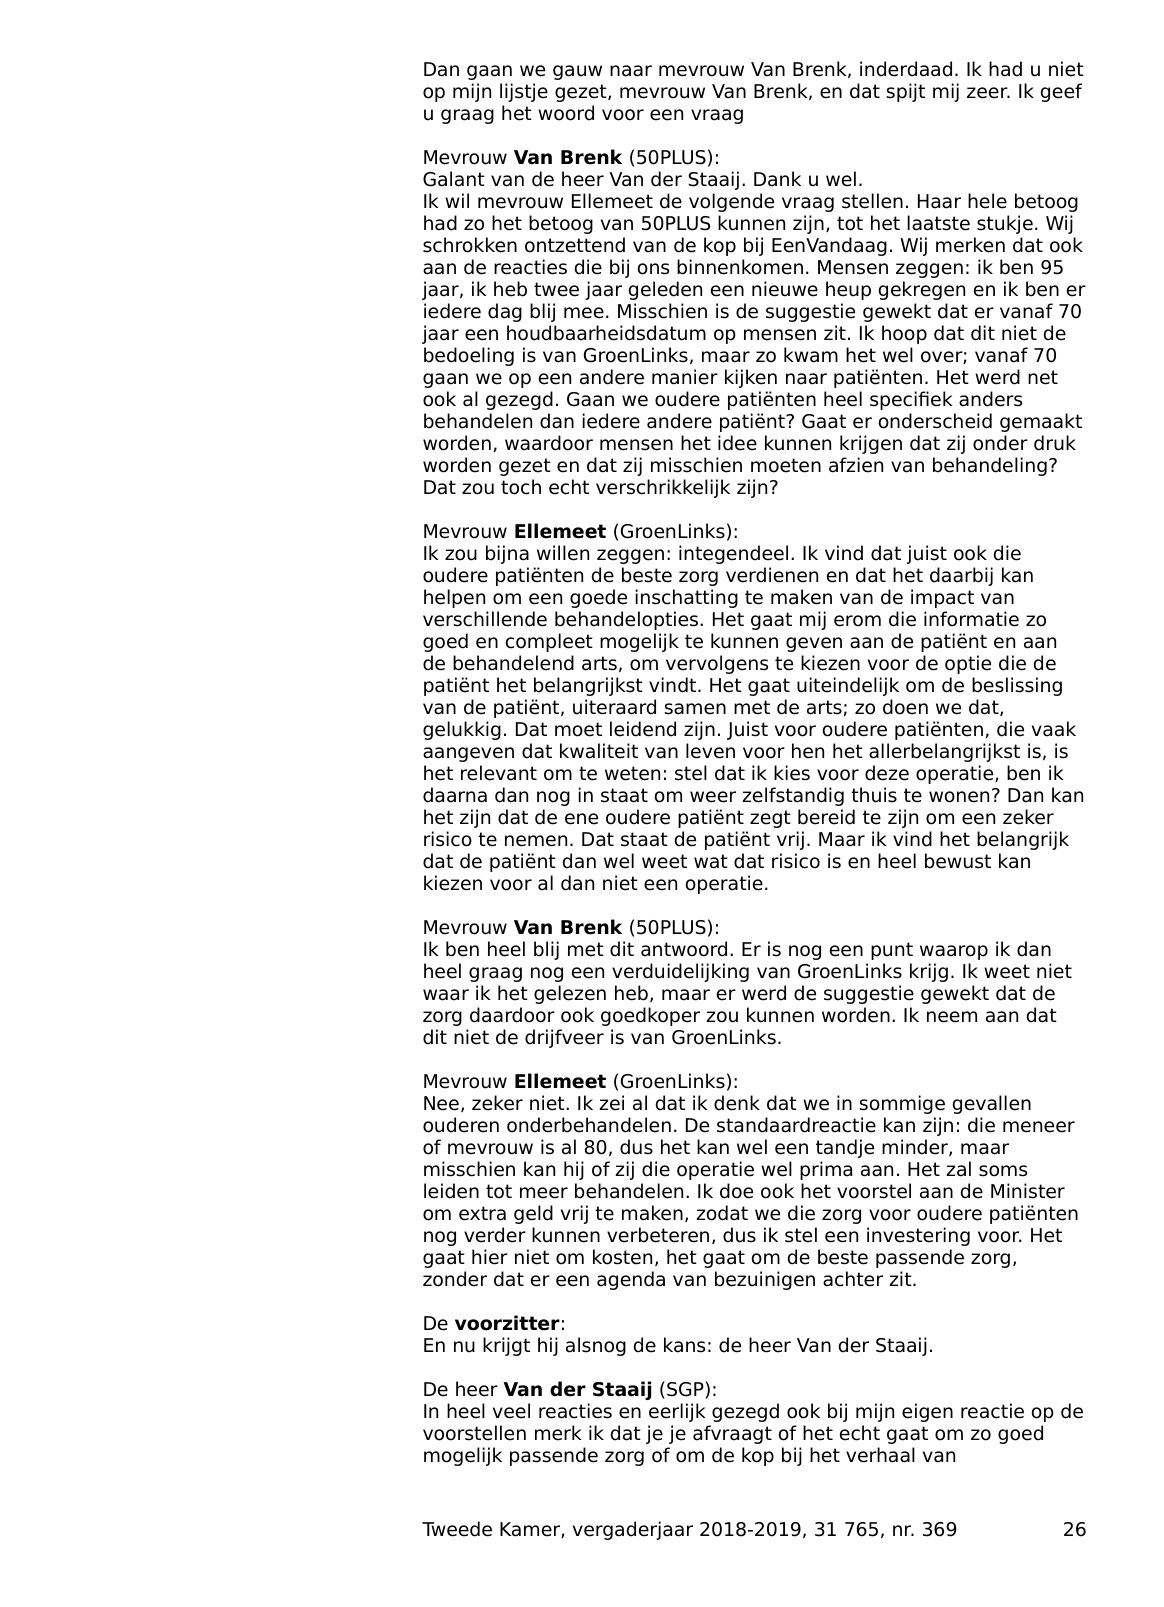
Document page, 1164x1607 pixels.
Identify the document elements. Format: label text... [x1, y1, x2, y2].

text Mevrouw Ellemeet (GroenLinks): [422, 521, 1087, 543]
text Dan gaan we gauw naar mevrouw Van Brenk, inderdaad. Ik had u niet op mijn lijstje gezet, mevrouw Van Brenk, en dat spijt mij zeer. Ik geef u graag het woord voor een vraag [422, 59, 1087, 125]
text Galant van de heer Van der Staaij. Dank u wel. [422, 169, 1087, 191]
text En nu krijgt hij alsnog de kans: de heer Van der Staaij. [422, 1335, 1087, 1357]
text De heer Van der Staaij (SGP): [422, 1379, 1087, 1401]
text Nee, zeker niet. Ik zei al dat ik denk dat we in sommige gevallen ouderen onderbehandelen. De standaardreactie kan zijn: die meneer of mevrouw is al 80, dus het kan wel een tandje minder, maar misschien kan hij of zij die operatie wel prima aan. Het zal soms leiden tot meer behandelen. Ik doe ook het voorstel aan de Minister om extra geld vrij te maken, zodat we die zorg voor oudere patiënten nog verder kunnen verbeteren, dus ik stel een investering voor. Het gaat hier niet om kosten, het gaat om de beste passende zorg, zonder dat er een agenda van bezuinigen achter zit. [422, 1093, 1087, 1291]
text Mevrouw Van Brenk (50PLUS): [422, 917, 1087, 939]
text Ik ben heel blij met dit antwoord. Er is nog een punt waarop ik dan heel graag nog een verduidelijking van GroenLinks krijg. Ik weet niet waar ik het gelezen heb, maar er werd de suggestie gewekt dat de zorg daardoor ook goedkoper zou kunnen worden. Ik neem aan dat dit niet de drijfveer is van GroenLinks. [422, 939, 1087, 1049]
text Ik zou bijna willen zeggen: integendeel. Ik vind dat juist ook die oudere patiënten de beste zorg verdienen en dat het daarbij kan helpen om een goede inschatting te maken van de impact van verschillende behandelopties. Het gaat mij erom die informatie zo goed en compleet mogelijk te kunnen geven aan de patiënt en aan de behandelend arts, om vervolgens te kiezen voor de optie die de patiënt het belangrijkst vindt. Het gaat uiteindelijk om de beslissing van de patiënt, uiteraard samen met de arts; zo doen we dat, gelukkig. Dat moet leidend zijn. Juist voor oudere patiënten, die vaak aangeven dat kwaliteit van leven voor hen het allerbelangrijkst is, is het relevant om te weten: stel dat ik kies voor deze operatie, ben ik daarna dan nog in staat om weer zelfstandig thuis te wonen? Dan kan het zijn dat de ene oudere patiënt zegt bereid te zijn om een zeker risico te nemen. Dat staat de patiënt vrij. Maar ik vind het belangrijk dat de patiënt dan wel weet wat dat risico is en heel bewust kan kiezen voor al dan niet een operatie. [422, 543, 1087, 895]
text Mevrouw Ellemeet (GroenLinks): [422, 1071, 1087, 1093]
text De voorzitter: [422, 1313, 1087, 1335]
text Mevrouw Van Brenk (50PLUS): [422, 147, 1087, 169]
text In heel veel reacties en eerlijk gezegd ook bij mijn eigen reactie op de voorstellen merk ik dat je je afvraagt of het echt gaat om zo goed mogelijk passende zorg of om de kop bij het verhaal van [422, 1401, 1087, 1467]
text Ik wil mevrouw Ellemeet de volgende vraag stellen. Haar hele betoog had zo het betoog van 50PLUS kunnen zijn, tot het laatste stukje. Wij schrokken ontzettend van de kop bij EenVandaag. Wij merken dat ook aan de reacties die bij ons binnenkomen. Mensen zeggen: ik ben 95 jaar, ik heb twee jaar geleden een nieuwe heup gekregen en ik ben er iedere dag blij mee. Misschien is de suggestie gewekt dat er vanaf 70 jaar een houdbaarheidsdatum op mensen zit. Ik hoop dat dit niet de bedoeling is van GroenLinks, maar zo kwam het wel over; vanaf 70 gaan we op een andere manier kijken naar patiënten. Het werd net ook al gezegd. Gaan we oudere patiënten heel specifiek anders behandelen dan iedere andere patiënt? Gaat er onderscheid gemaakt worden, waardoor mensen het idee kunnen krijgen dat zij onder druk worden gezet en dat zij misschien moeten afzien van behandeling? Dat zou toch echt verschrikkelijk zijn? [422, 191, 1087, 499]
